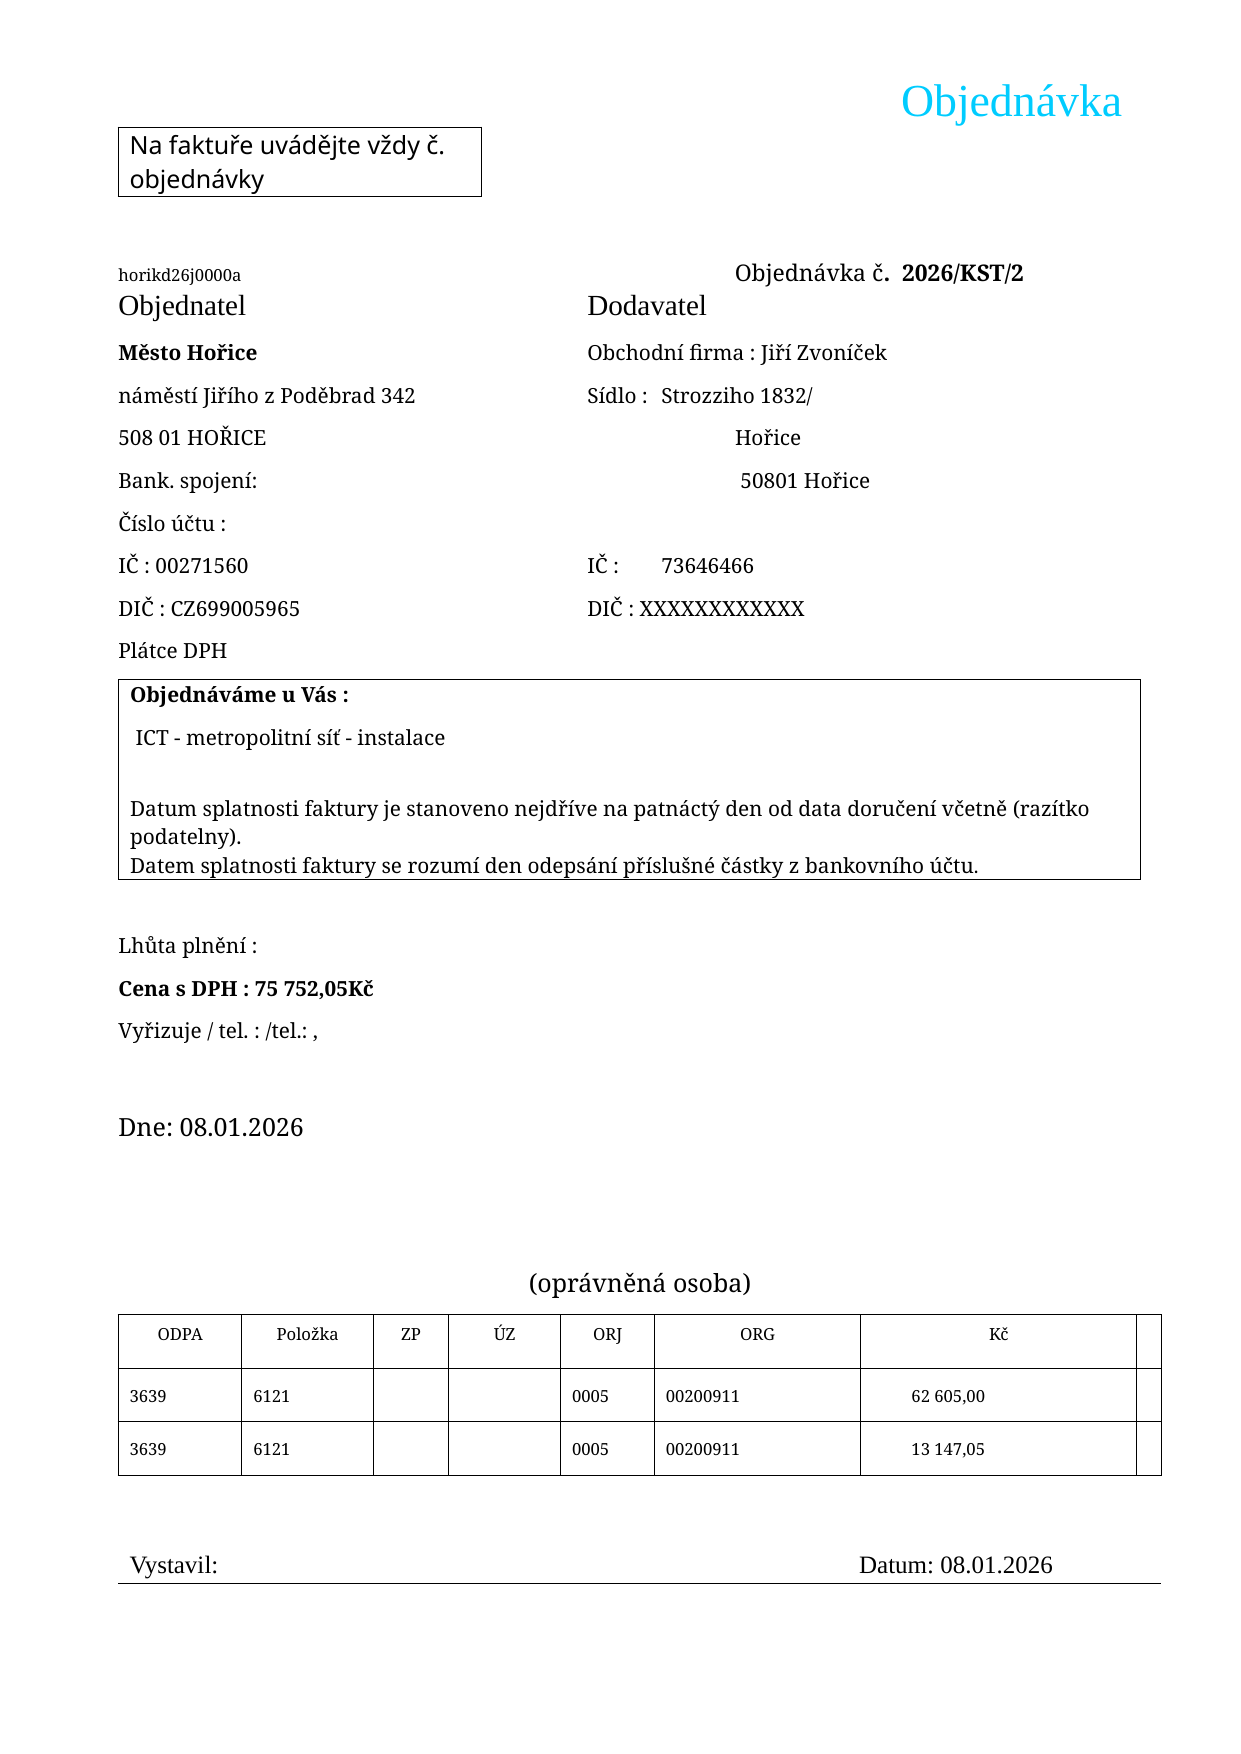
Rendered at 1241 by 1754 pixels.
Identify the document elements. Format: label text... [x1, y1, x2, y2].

table_cell 00200911 [655, 1422, 860, 1474]
table_cell 0005 [561, 1369, 654, 1421]
table_cell ORJ [561, 1315, 654, 1368]
text IČ : 00271560 IČ : 73646466 [118, 551, 1122, 580]
table_cell [449, 1369, 560, 1421]
table_cell 00200911 [655, 1369, 860, 1421]
table_cell [449, 1422, 560, 1474]
table_cell Položka [242, 1315, 373, 1368]
table_header [118, 1161, 1127, 1213]
table_cell 0005 [561, 1422, 654, 1474]
table_cell [1137, 1369, 1161, 1421]
table_header [1127, 1161, 1161, 1213]
text Objednatel Dodavatel [118, 288, 1122, 322]
table_cell [1127, 1214, 1161, 1266]
table_cell ORG [655, 1315, 860, 1368]
table_cell [1137, 1315, 1161, 1368]
text Lhůta plnění : [118, 931, 1122, 960]
table_cell 3639 [119, 1369, 241, 1421]
table_header Na faktuře uvádějte vždy č. objednávky [119, 128, 481, 196]
text DIČ : CZ699005965 DIČ : XXXXXXXXXXXX [118, 594, 1122, 622]
table_cell 13 147,05 [861, 1422, 1136, 1474]
text náměstí Jiřího z Poděbrad 342 Sídlo : Strozziho 1832/ [118, 381, 1122, 409]
table_cell [1137, 1422, 1161, 1474]
table_cell (oprávněná osoba) [118, 1266, 1161, 1314]
text horikd26j0000a Objednávka č. 2026/KST/2 [118, 257, 1122, 288]
table_cell Kč [861, 1315, 1136, 1368]
text Dne: 08.01.2026 [118, 1110, 1122, 1144]
table_cell [118, 1214, 1127, 1266]
table_cell 3639 [119, 1422, 241, 1474]
table_cell [374, 1369, 448, 1421]
table_cell 62 605,00 [861, 1369, 1136, 1421]
table_cell Vystavil: [118, 1476, 848, 1583]
text Plátce DPH [118, 637, 1122, 665]
table_cell ÚZ [449, 1315, 560, 1368]
table_cell ZP [374, 1315, 448, 1368]
table_cell Datum: 08.01.2026 [848, 1476, 1161, 1583]
table_cell 6121 [242, 1422, 373, 1474]
text Bank. spojení: 50801 Hořice [118, 466, 1122, 494]
text Cena s DPH : 75 752,05Kč [118, 974, 1122, 1002]
table_cell 6121 [242, 1369, 373, 1421]
table_header Objednáváme u Vás : ICT - metropolitní síť - instalace Datum splatnosti faktury je stanoveno nejdříve na patnáctý den od data doručení včetně (razítko podatelny). Datem splatnosti faktury se rozumí den odepsání příslušné částky z bankovního účtu. [119, 680, 1140, 879]
table_cell ODPA [119, 1315, 241, 1368]
text Město Hořice Obchodní firma : Jiří Zvoníček [118, 338, 1122, 367]
text 508 01 HOŘICE Hořice [118, 423, 1122, 452]
text Číslo účtu : [118, 509, 1122, 537]
text Vyřizuje / tel. : /tel.: , [118, 1016, 1122, 1045]
table_cell [374, 1422, 448, 1474]
